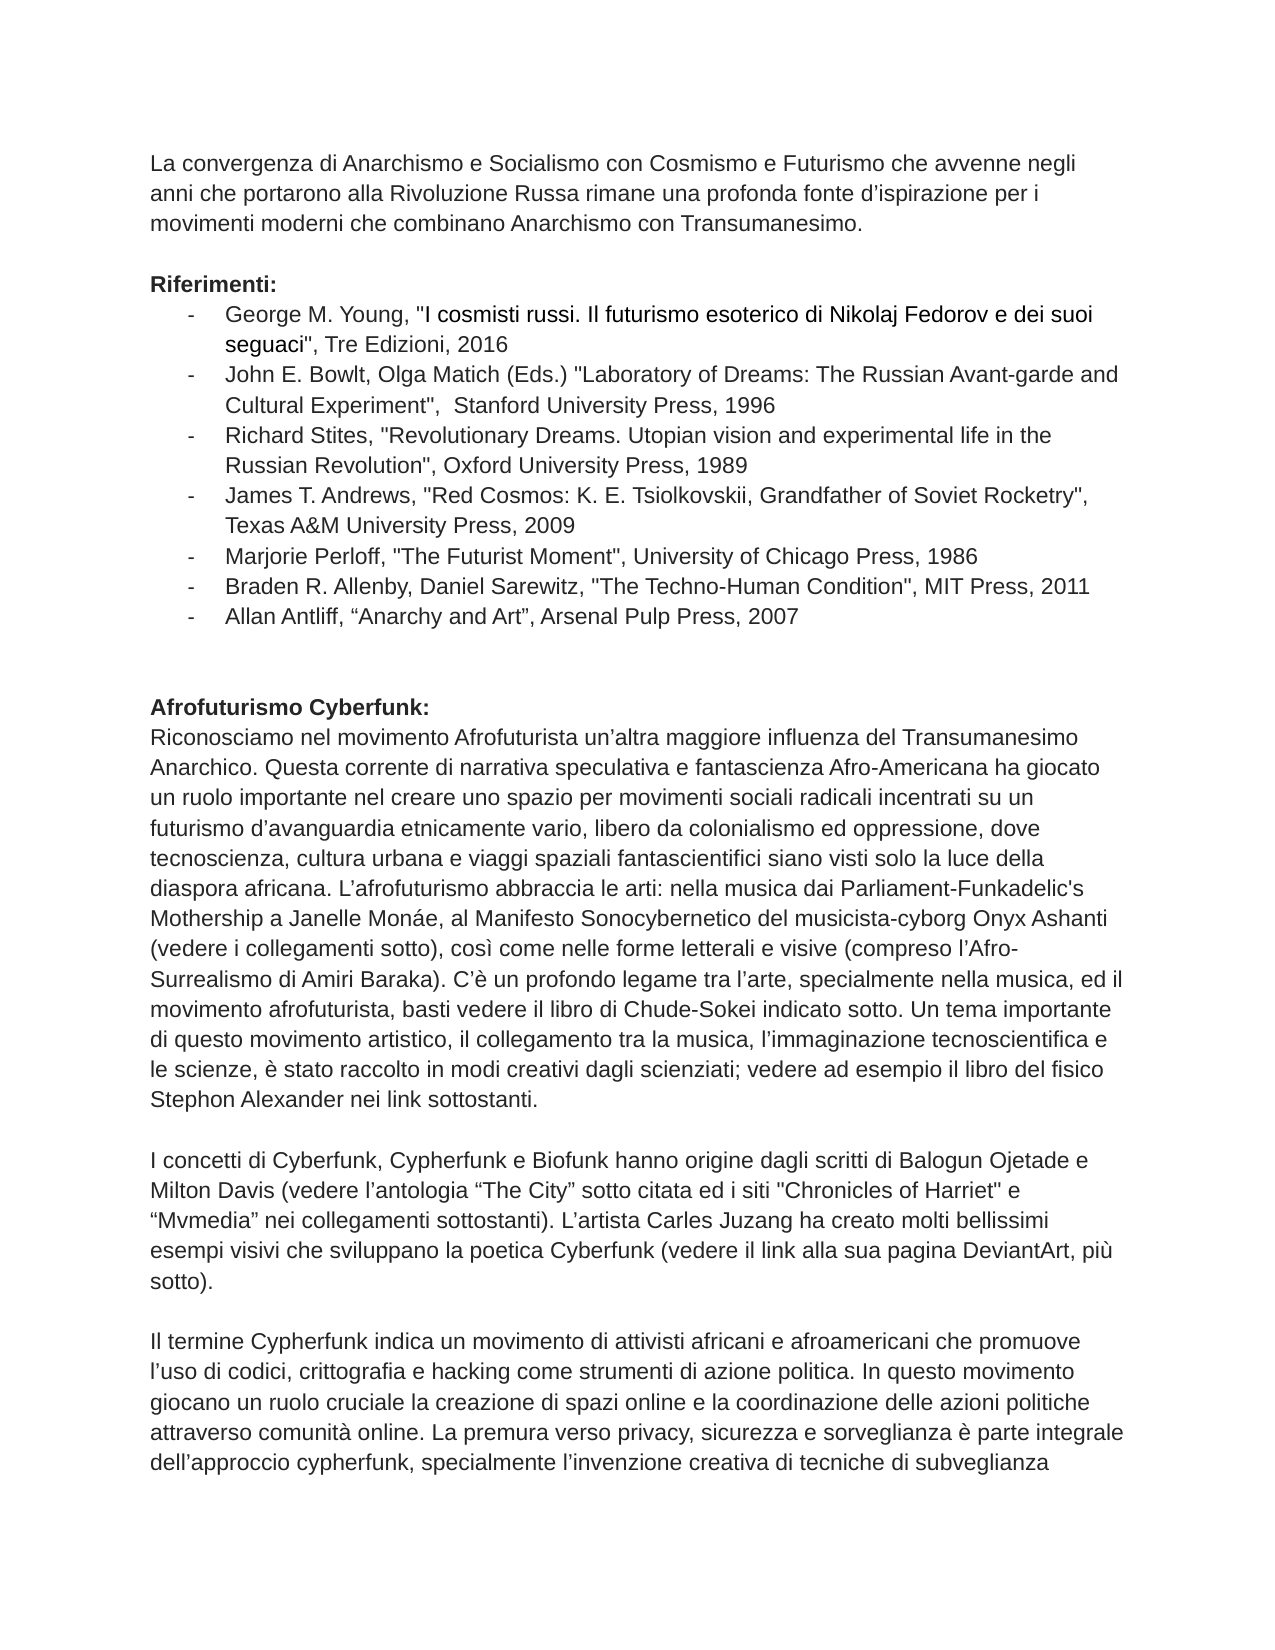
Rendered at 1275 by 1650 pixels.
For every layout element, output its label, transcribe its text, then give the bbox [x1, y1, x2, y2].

list James T. Andrews, "Red Cosmos: K. E. Tsiolkovskii, Grandfather of Soviet Rocketry", Texas A&M University Press, 2009 [187, 482, 1125, 539]
list Allan Antliff, “Anarchy and Art”, Arsenal Pulp Press, 2007 [187, 603, 1125, 629]
text I concetti di Cyberfunk, Cypherfunk e Biofunk hanno origine dagli scritti di Balogun Ojetade e Milton Davis (vedere l’antologia “The City” sotto citata ed i siti "Chronicles of Harriet" e “Mvmedia” nei collegamenti sottostanti). L’artista Carles Juzang ha creato molti bellissimi esempi visivi che sviluppano la poetica Cyberfunk (vedere il link alla sua pagina DeviantArt, più sotto). [150, 1147, 1125, 1294]
text Riconosciamo nel movimento Afrofuturista un’altra maggiore influenza del Transumanesimo Anarchico. Questa corrente di narrativa speculativa e fantascienza Afro-Americana ha giocato un ruolo importante nel creare uno spazio per movimenti sociali radicali incentrati su un futurismo d’avanguardia etnicamente vario, libero da colonialismo ed oppressione, dove tecnoscienza, cultura urbana e viaggi spaziali fantascientifici siano visti solo la luce della diaspora africana. L’afrofuturismo abbraccia le arti: nella musica dai Parliament-Funkadelic's Mothership a Janelle Monáe, al Manifesto Sonocybernetico del musicista-cyborg Onyx Ashanti (vedere i collegamenti sotto), così come nelle forme letterali e visive (compreso l’Afro-Surrealismo di Amiri Baraka). C’è un profondo legame tra l’arte, specialmente nella musica, ed il movimento afrofuturista, basti vedere il libro di Chude-Sokei indicato sotto. Un tema importante di questo movimento artistico, il collegamento tra la musica, l’immaginazione tecnoscientifica e le scienze, è stato raccolto in modi creativi dagli scienziati; vedere ad esempio il libro del fisico Stephon Alexander nei link sottostanti. [150, 724, 1125, 1113]
text Il termine Cypherfunk indica un movimento di attivisti africani e afroamericani che promuove l’uso di codici, crittografia e hacking come strumenti di azione politica. In questo movimento giocano un ruolo cruciale la creazione di spazi online e la coordinazione delle azioni politiche attraverso comunità online. La premura verso privacy, sicurezza e sorveglianza è parte integrale dell’approccio cypherfunk, specialmente l’invenzione creativa di tecniche di subveglianza [150, 1328, 1125, 1475]
list George M. Young, "I cosmisti russi. Il futurismo esoterico di Nikolaj Fedorov e dei suoi seguaci", Tre Edizioni, 2016 [187, 301, 1125, 358]
list John E. Bowlt, Olga Matich (Eds.) "Laboratory of Dreams: The Russian Avant-garde and Cultural Experiment", Stanford University Press, 1996 [187, 361, 1125, 418]
text La convergenza di Anarchismo e Socialismo con Cosmismo e Futurismo che avvenne negli anni che portarono alla Rivoluzione Russa rimane una profonda fonte d’ispirazione per i movimenti moderni che combinano Anarchismo con Transumanesimo. [150, 150, 1125, 237]
text Riferimenti: [150, 271, 1125, 297]
list Marjorie Perloff, "The Futurist Moment", University of Chicago Press, 1986 [187, 543, 1125, 569]
text Afrofuturismo Cyberfunk: [150, 694, 1125, 720]
list Richard Stites, "Revolutionary Dreams. Utopian vision and experimental life in the Russian Revolution", Oxford University Press, 1989 [187, 422, 1125, 478]
list Braden R. Allenby, Daniel Sarewitz, "The Techno-Human Condition", MIT Press, 2011 [187, 573, 1125, 599]
